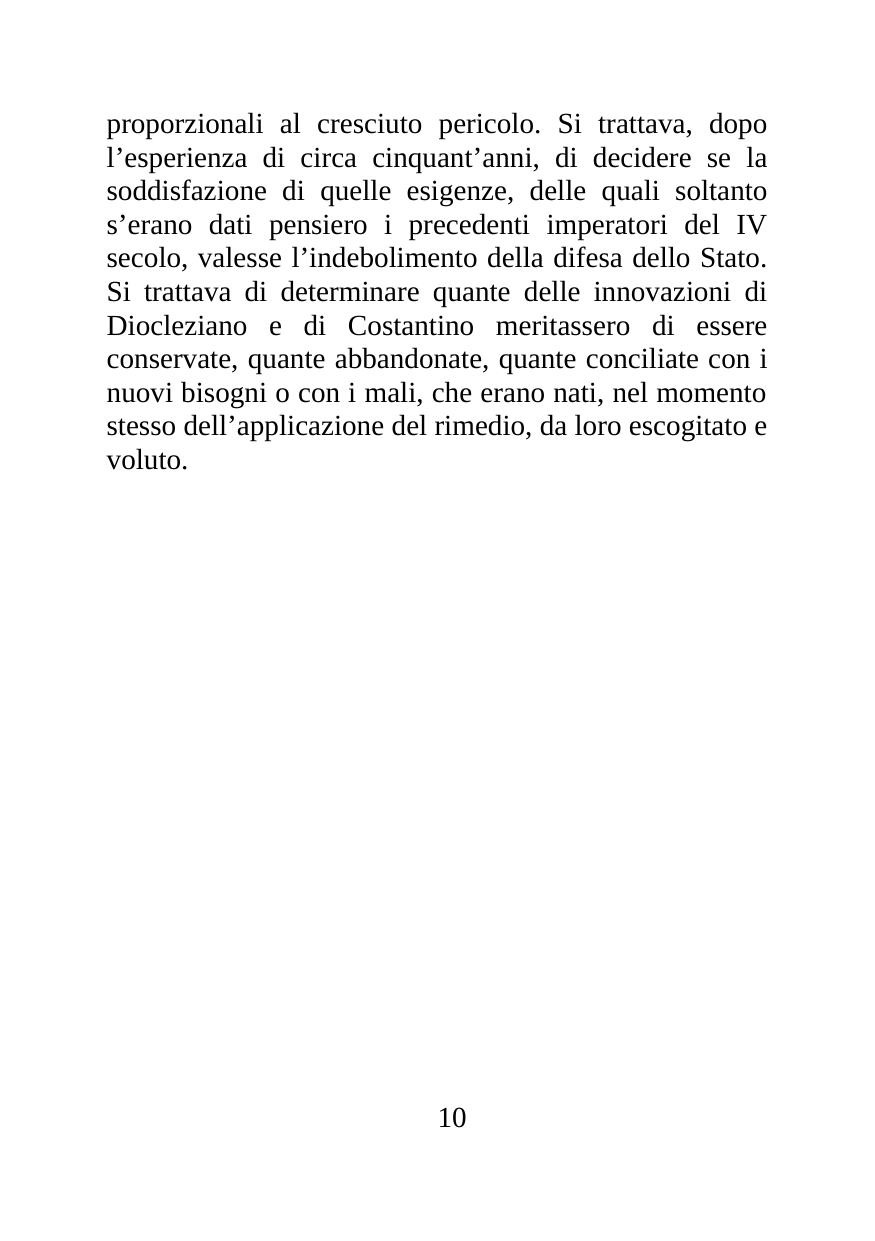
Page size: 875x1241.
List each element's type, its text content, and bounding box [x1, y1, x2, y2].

text proporzionali al cresciuto pericolo. Si trattava, dopo l’esperienza di circa cinquant’anni, di decidere se la soddisfazione di quelle esigenze, delle quali soltanto s’erano dati pensiero i precedenti imperatori del IV secolo, valesse l’indebolimento della difesa dello Stato. Si trattava di determinare quante delle innovazioni di Diocleziano e di Costantino meritassero di essere conservate, quante abbandonate, quante conciliate con i nuovi bisogni o con i mali, che erano nati, nel momento stesso dell’applicazione del rimedio, da loro escogitato e voluto. [106, 106, 768, 475]
